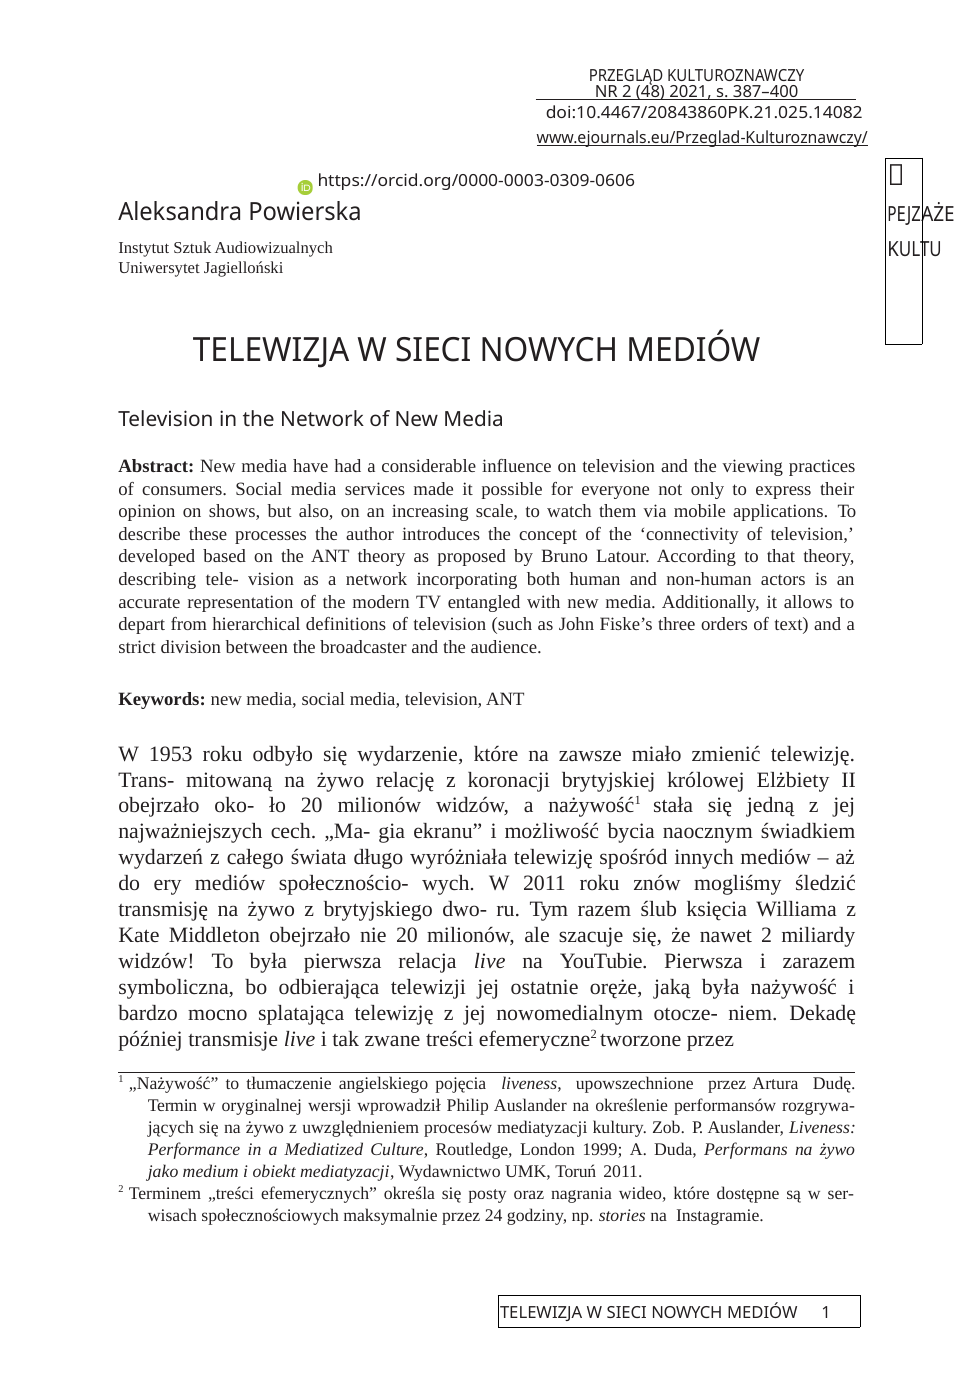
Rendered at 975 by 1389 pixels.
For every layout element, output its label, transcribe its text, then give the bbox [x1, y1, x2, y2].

picture [297, 180, 313, 191]
text Aleksandra Powierska [118, 191, 869, 228]
text 2 Terminem „treści efemerycznych” określa się posty oraz nagrania wideo, które dostępne są w ser- wisach społecznościowych maksymalnie przez 24 godziny, np. stories na Instagramie. [118, 1183, 856, 1225]
text W 1953 roku odbyło się wydarzenie, które na zawsze miało zmienić telewizję. Trans- mitowaną na żywo relację z koronacji brytyjskiej królowej Elżbiety II obejrzało oko- ło 20 milionów widzów, a nażywość1 stała się jedną z jej najważniejszych cech. „Ma- gia ekranu” i możliwość bycia naocznym świadkiem wydarzeń z całego świata długo wyróżniała telewizję spośród innych mediów – aż do ery mediów społecznościo- wych. W 2011 roku znów mogliśmy śledzić transmisję na żywo z brytyjskiego dwo- ru. Tym razem ślub księcia Williama z Kate Middleton obejrzało nie 20 milionów, ale szacuje się, że nawet 2 miliardy widzów! To była pierwsza relacja live na YouTubie. Pierwsza i zarazem symboliczna, bo odbierająca telewizji jej ostatnie oręże, jaką była nażywość i bardzo mocno splatająca telewizję z jej nowomedialnym otocze- niem. Dekadę później transmisje live i tak zwane treści efemeryczne2 tworzone przez [118, 741, 856, 1051]
text PRZEGLĄD KULTUROZNAWCZY NR 2 (48) 2021, s. 387–400 [579, 67, 813, 102]
text TELEWIZJA W SIECI NOWYCH MEDIÓW [193, 326, 869, 371]
text  PEJZAŻE KULTURY [887, 159, 922, 263]
text Instytut Sztuk Audiowizualnych Uniwersytet Jagielloński [118, 238, 336, 277]
text Abstract: New media have had a considerable influence on television and the viewing practices of consumers. Social media services made it possible for everyone not only to express their opinion on shows, but also, on an increasing scale, to watch them via mobile applications. To describe these processes the author introduces the concept of the ‘connectivity of television,’ developed based on the ANT theory as proposed by Bruno Latour. According to that theory, describing tele- vision as a network incorporating both human and non-human actors is an accurate representation of the modern TV entangled with new media. Additionally, it allows to depart from hierarchical definitions of television (such as John Fiske’s three orders of text) and a strict division between the broadcaster and the audience. [118, 455, 856, 657]
text www.ejournals.eu/Przeglad-Kulturoznawczy/ [536, 123, 869, 149]
text Keywords: new media, social media, television, ANT [118, 688, 869, 709]
text https://orcid.org/0000-0003-0309-0606 [317, 168, 869, 191]
text doi:10.4467/20843860PK.21.025.14082 [546, 102, 869, 123]
text 1 „Nażywość” to tłumaczenie angielskiego pojęcia liveness, upowszechnione przez Artura Dudę. Termin w oryginalnej wersji wprowadził Philip Auslander na określenie performansów rozgrywa- jących się na żywo z uwzględnieniem procesów mediatyzacji kultury. Zob. P. Auslander, Liveness: Performance in a Mediatized Culture, Routledge, London 1999; A. Duda, Performans na żywo jako medium i obiekt mediatyzacji, Wydawnictwo UMK, Toruń 2011. [118, 1073, 856, 1181]
text Television in the Network of New Media [118, 404, 869, 432]
